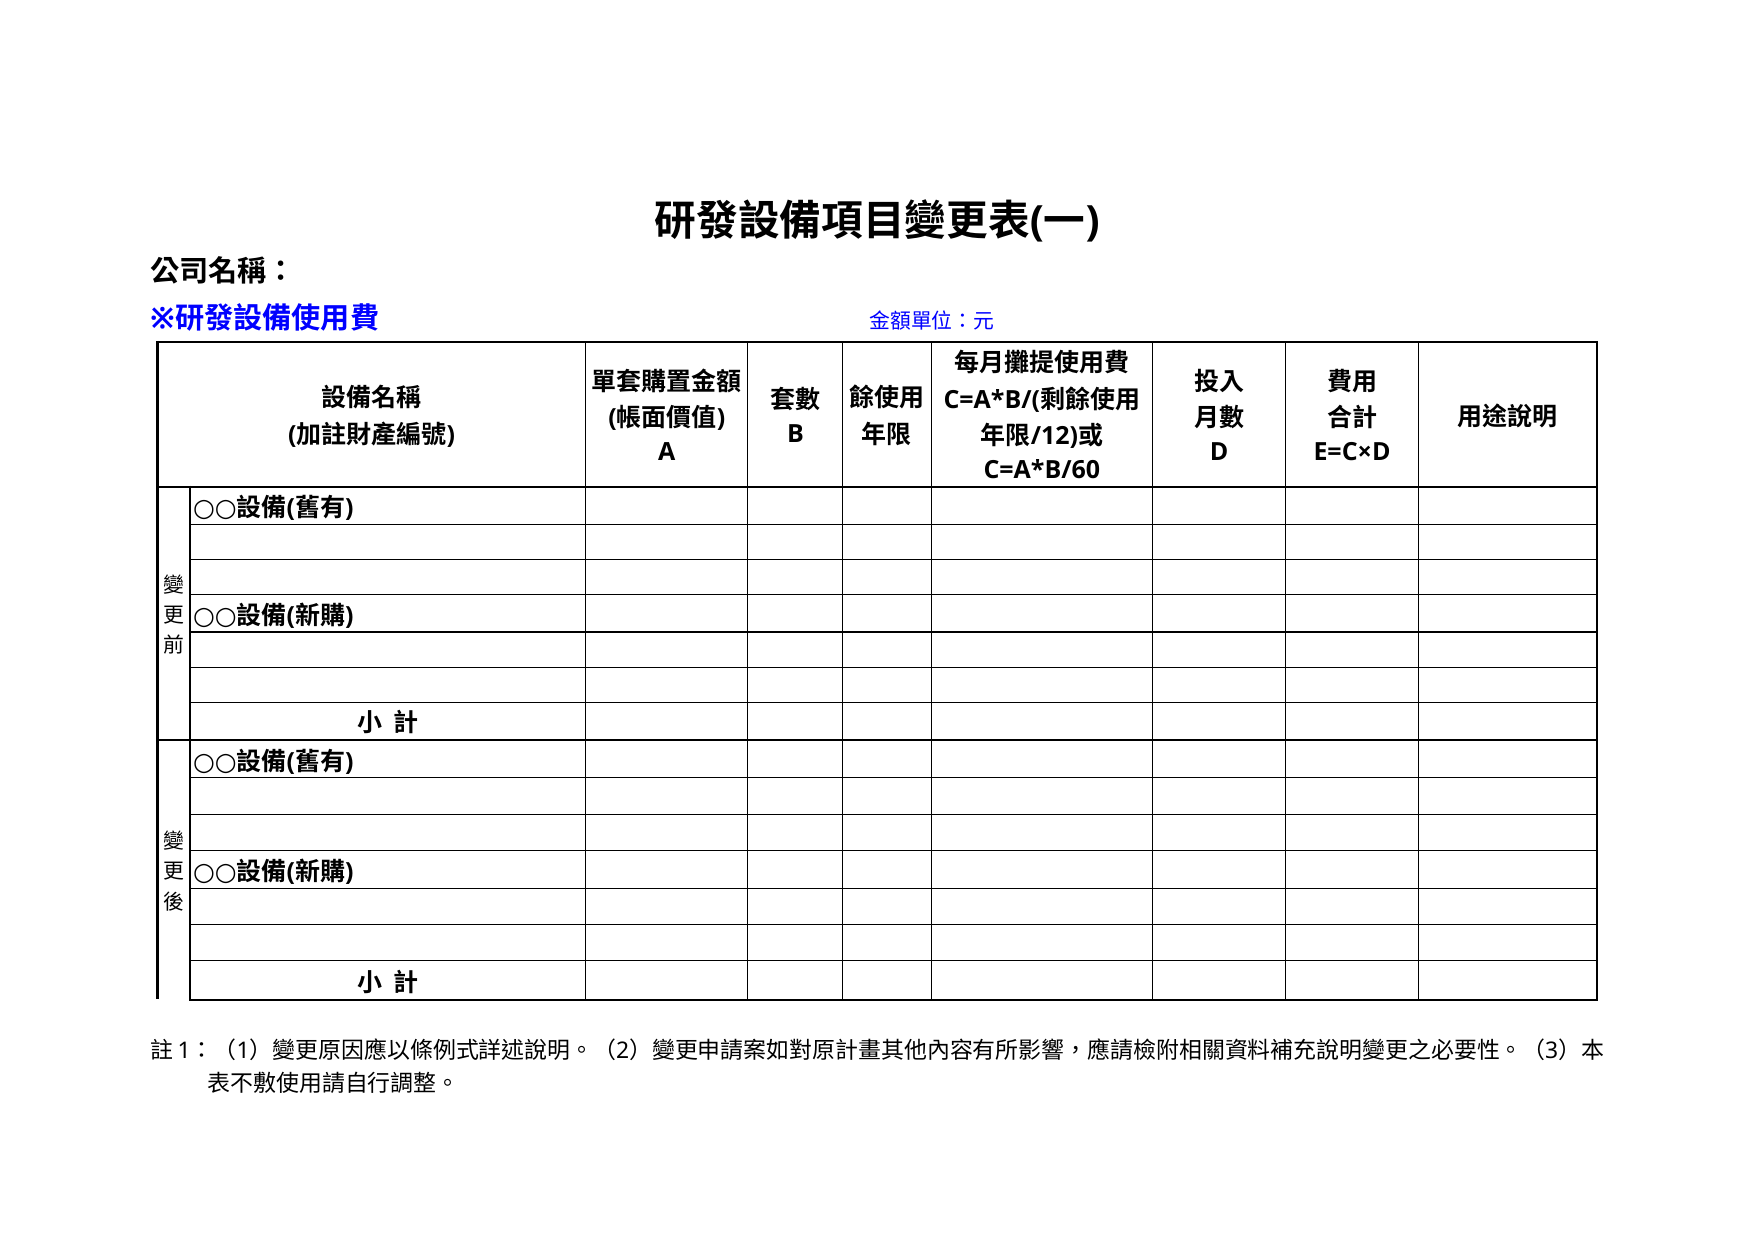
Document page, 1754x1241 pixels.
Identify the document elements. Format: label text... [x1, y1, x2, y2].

table_cell [748, 668, 842, 702]
table_cell [1153, 595, 1285, 631]
table_cell [586, 778, 747, 813]
table_cell [1419, 961, 1596, 998]
table_cell [191, 925, 585, 960]
table_cell [748, 595, 842, 631]
table_cell [1153, 925, 1285, 960]
table_cell 變更前 [159, 488, 189, 739]
table_cell [1286, 633, 1418, 667]
table_cell [586, 703, 747, 739]
table_header 費用 合計 E=C×D [1286, 343, 1418, 486]
table_cell [748, 560, 842, 594]
table_cell [748, 633, 842, 667]
table_cell [191, 525, 585, 559]
table_cell [932, 889, 1152, 924]
table_cell [586, 560, 747, 594]
table_cell [1153, 851, 1285, 888]
table_cell [191, 633, 585, 667]
table_cell [1419, 889, 1596, 924]
table_header 投入 月數 D [1153, 343, 1285, 486]
table_cell [932, 595, 1152, 631]
table_cell [1153, 633, 1285, 667]
table_cell [1286, 525, 1418, 559]
table_cell [1153, 560, 1285, 594]
table_cell [191, 815, 585, 849]
table_cell ○○設備(新購) [191, 595, 585, 631]
table_cell [932, 778, 1152, 813]
table_cell 小 計 [191, 961, 585, 998]
table_cell [1286, 703, 1418, 739]
table_cell [1286, 741, 1418, 777]
table_cell ○○設備(舊有) [191, 488, 585, 524]
table_cell [586, 668, 747, 702]
text 公司名稱： [150, 248, 1604, 290]
table_cell [1419, 595, 1596, 631]
table_cell [843, 851, 931, 888]
table_cell [1153, 815, 1285, 849]
table_cell [843, 525, 931, 559]
table_cell [1286, 889, 1418, 924]
table_cell [1419, 925, 1596, 960]
table_cell [932, 851, 1152, 888]
table_cell [1286, 595, 1418, 631]
table_cell [748, 741, 842, 777]
table_cell [843, 488, 931, 524]
table_cell [586, 595, 747, 631]
table_header 設備名稱 (加註財產編號) [159, 343, 585, 486]
table_cell [586, 633, 747, 667]
table_cell [1286, 778, 1418, 813]
text ※研發設備使用費 金額單位：元 [150, 294, 1692, 337]
table_cell [586, 525, 747, 559]
table_header 餘使用年限 [843, 343, 931, 486]
table_cell [586, 851, 747, 888]
table_cell [843, 741, 931, 777]
table_cell [586, 961, 747, 998]
table_cell [586, 889, 747, 924]
table_cell [1419, 851, 1596, 888]
table_cell [843, 668, 931, 702]
table_cell [843, 961, 931, 998]
table_cell [748, 889, 842, 924]
table_cell [748, 703, 842, 739]
table_cell [1419, 668, 1596, 702]
table_cell [1419, 703, 1596, 739]
table_cell [843, 925, 931, 960]
table_cell [932, 741, 1152, 777]
table_cell [932, 633, 1152, 667]
table_cell [843, 778, 931, 813]
table_cell [1419, 525, 1596, 559]
table_header 用途說明 [1419, 343, 1596, 486]
table_cell [191, 668, 585, 702]
table_cell [191, 778, 585, 813]
table_cell [1153, 703, 1285, 739]
table_cell [748, 815, 842, 849]
table_cell [1153, 961, 1285, 998]
table_cell [932, 668, 1152, 702]
table_cell [586, 741, 747, 777]
table_cell [843, 595, 931, 631]
table_cell [932, 961, 1152, 998]
table_header 單套購置金額 (帳面價值) A [586, 343, 747, 486]
table_cell [1419, 633, 1596, 667]
table_cell [1153, 889, 1285, 924]
table_cell [586, 815, 747, 849]
table_cell [1286, 668, 1418, 702]
table_cell [1286, 961, 1418, 998]
table_cell [748, 925, 842, 960]
table_cell [748, 488, 842, 524]
table_cell [932, 488, 1152, 524]
table_cell [932, 815, 1152, 849]
table_cell [932, 703, 1152, 739]
table_cell [932, 560, 1152, 594]
table_cell 小 計 [191, 703, 585, 739]
table_cell [1153, 668, 1285, 702]
table_cell [1286, 925, 1418, 960]
table_cell [1153, 778, 1285, 813]
table_cell [748, 778, 842, 813]
table_cell ○○設備(新購) [191, 851, 585, 888]
table_cell [843, 560, 931, 594]
table_header 套數 B [748, 343, 842, 486]
table_cell [748, 851, 842, 888]
table_cell [1419, 560, 1596, 594]
table_cell [1153, 488, 1285, 524]
table_cell [1419, 815, 1596, 849]
table_cell [748, 961, 842, 998]
table_cell [1153, 525, 1285, 559]
table_cell [1286, 815, 1418, 849]
table_cell [1286, 488, 1418, 524]
table_cell [1419, 488, 1596, 524]
table_cell [932, 525, 1152, 559]
text 註1：（1）變更原因應以條例式詳述說明。（2）變更申請案如對原計畫其他內容有所影響，應請檢附相關資料補充說明變更之必要性。（3）本表不敷使用請自行調整。 [150, 1032, 1604, 1098]
table_cell [932, 925, 1152, 960]
table_cell [586, 925, 747, 960]
table_cell [843, 815, 931, 849]
table_cell [191, 560, 585, 594]
table_cell [1153, 741, 1285, 777]
table_cell [1286, 851, 1418, 888]
table_cell [586, 488, 747, 524]
table_cell [1419, 778, 1596, 813]
table_cell [1419, 741, 1596, 777]
table_cell [1286, 560, 1418, 594]
table_cell [843, 703, 931, 739]
table_cell [843, 889, 931, 924]
table_cell ○○設備(舊有) [191, 741, 585, 777]
table_header 每月攤提使用費 C=A*B/(剩餘使用年限/12)或 C=A*B/60 [932, 343, 1152, 486]
table_cell [843, 633, 931, 667]
text 研發設備項目變更表(一) [150, 187, 1604, 248]
table_cell 變更後 [159, 741, 189, 998]
table_cell [748, 525, 842, 559]
table_cell [191, 889, 585, 924]
